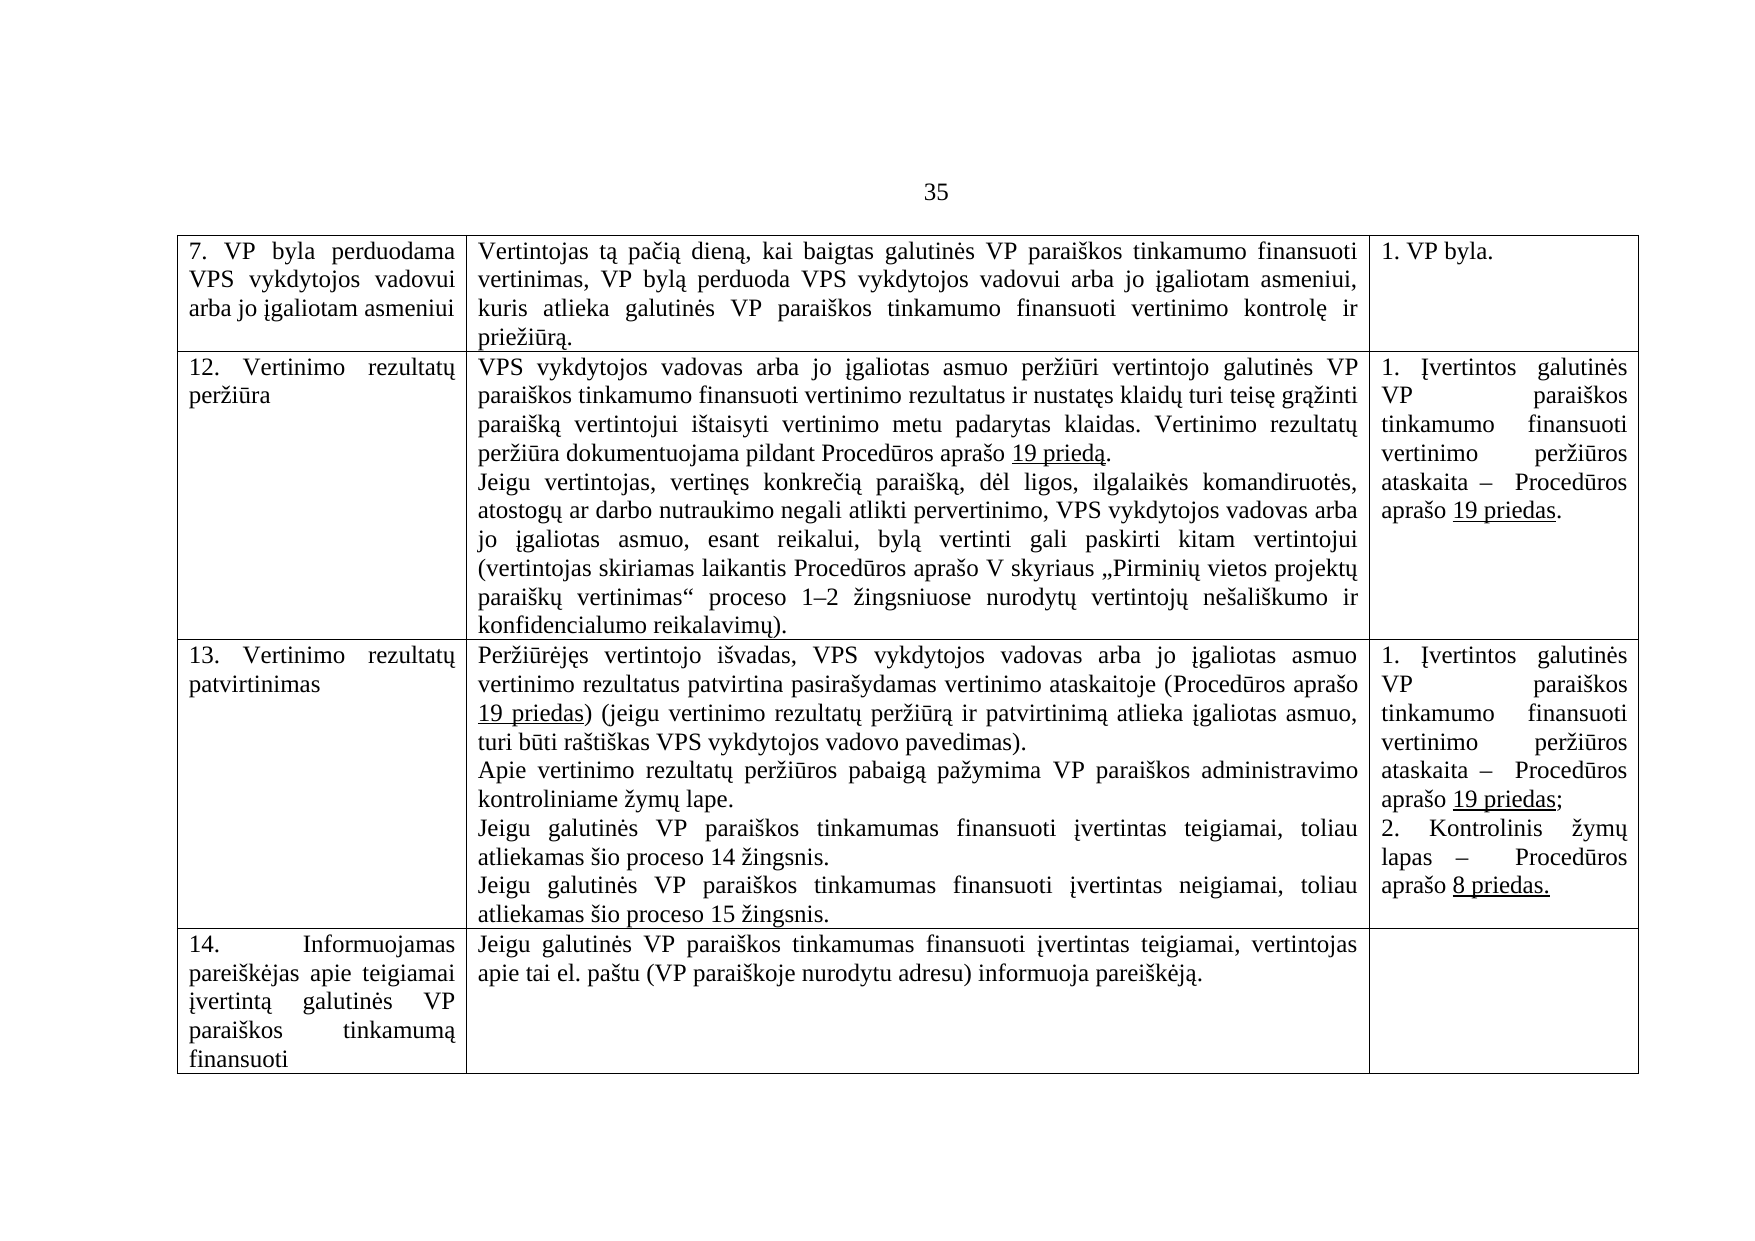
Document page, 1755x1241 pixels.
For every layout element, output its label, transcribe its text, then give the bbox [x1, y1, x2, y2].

table_cell 1. VP byla. [1370, 236, 1638, 351]
table_cell VPS vykdytojos vadovas arba jo įgaliotas asmuo peržiūri vertintojo galutinės VP paraiškos tinkamumo finansuoti vertinimo rezultatus ir nustatęs klaidų turi teisę grąžinti paraišką vertintojui ištaisyti vertinimo metu padarytas klaidas. Vertinimo rezultatų peržiūra dokumentuojama pildant Procedūros aprašo 19 priedą. Jeigu vertintojas, vertinęs konkrečią paraišką, dėl ligos, ilgalaikės komandiruotės, atostogų ar darbo nutraukimo negali atlikti pervertinimo, VPS vykdytojos vadovas arba jo įgaliotas asmuo, esant reikalui, bylą vertinti gali paskirti kitam vertintojui (vertintojas skiriamas laikantis Procedūros aprašo V skyriaus „Pirminių vietos projektų paraiškų vertinimas“ proceso 1–2 žingsniuose nurodytų vertintojų nešališkumo ir konfidencialumo reikalavimų). [467, 352, 1369, 639]
table_cell Peržiūrėjęs vertintojo išvadas, VPS vykdytojos vadovas arba jo įgaliotas asmuo vertinimo rezultatus patvirtina pasirašydamas vertinimo ataskaitoje (Procedūros aprašo 19 priedas) (jeigu vertinimo rezultatų peržiūrą ir patvirtinimą atlieka įgaliotas asmuo, turi būti raštiškas VPS vykdytojos vadovo pavedimas). Apie vertinimo rezultatų peržiūros pabaigą pažymima VP paraiškos administravimo kontroliniame žymų lape. Jeigu galutinės VP paraiškos tinkamumas finansuoti įvertintas teigiamai, toliau atliekamas šio proceso 14 žingsnis. Jeigu galutinės VP paraiškos tinkamumas finansuoti įvertintas neigiamai, toliau atliekamas šio proceso 15 žingsnis. [467, 640, 1369, 928]
table_cell Jeigu galutinės VP paraiškos tinkamumas finansuoti įvertintas teigiamai, vertintojas apie tai el. paštu (VP paraiškoje nurodytu adresu) informuoja pareiškėją. [467, 929, 1369, 1073]
table_cell 14. Informuojamas pareiškėjas apie teigiamai įvertintą galutinės VP paraiškos tinkamumą finansuoti [178, 929, 466, 1073]
table_cell [1370, 929, 1638, 1073]
table_cell 13. Vertinimo rezultatų patvirtinimas [178, 640, 466, 928]
table_cell Vertintojas tą pačią dieną, kai baigtas galutinės VP paraiškos tinkamumo finansuoti vertinimas, VP bylą perduoda VPS vykdytojos vadovui arba jo įgaliotam asmeniui, kuris atlieka galutinės VP paraiškos tinkamumo finansuoti vertinimo kontrolę ir priežiūrą. [467, 236, 1369, 351]
table_cell 12. Vertinimo rezultatų peržiūra [178, 352, 466, 639]
table_cell 1. Įvertintos galutinės VP paraiškos tinkamumo finansuoti vertinimo peržiūros ataskaita – Procedūros aprašo 19 priedas. [1370, 352, 1638, 639]
table_cell 7. VP byla perduodama VPS vykdytojos vadovui arba jo įgaliotam asmeniui [178, 236, 466, 351]
table_cell 1. Įvertintos galutinės VP paraiškos tinkamumo finansuoti vertinimo peržiūros ataskaita – Procedūros aprašo 19 priedas; 2. Kontrolinis žymų lapas – Procedūros aprašo 8 priedas. [1370, 640, 1638, 928]
